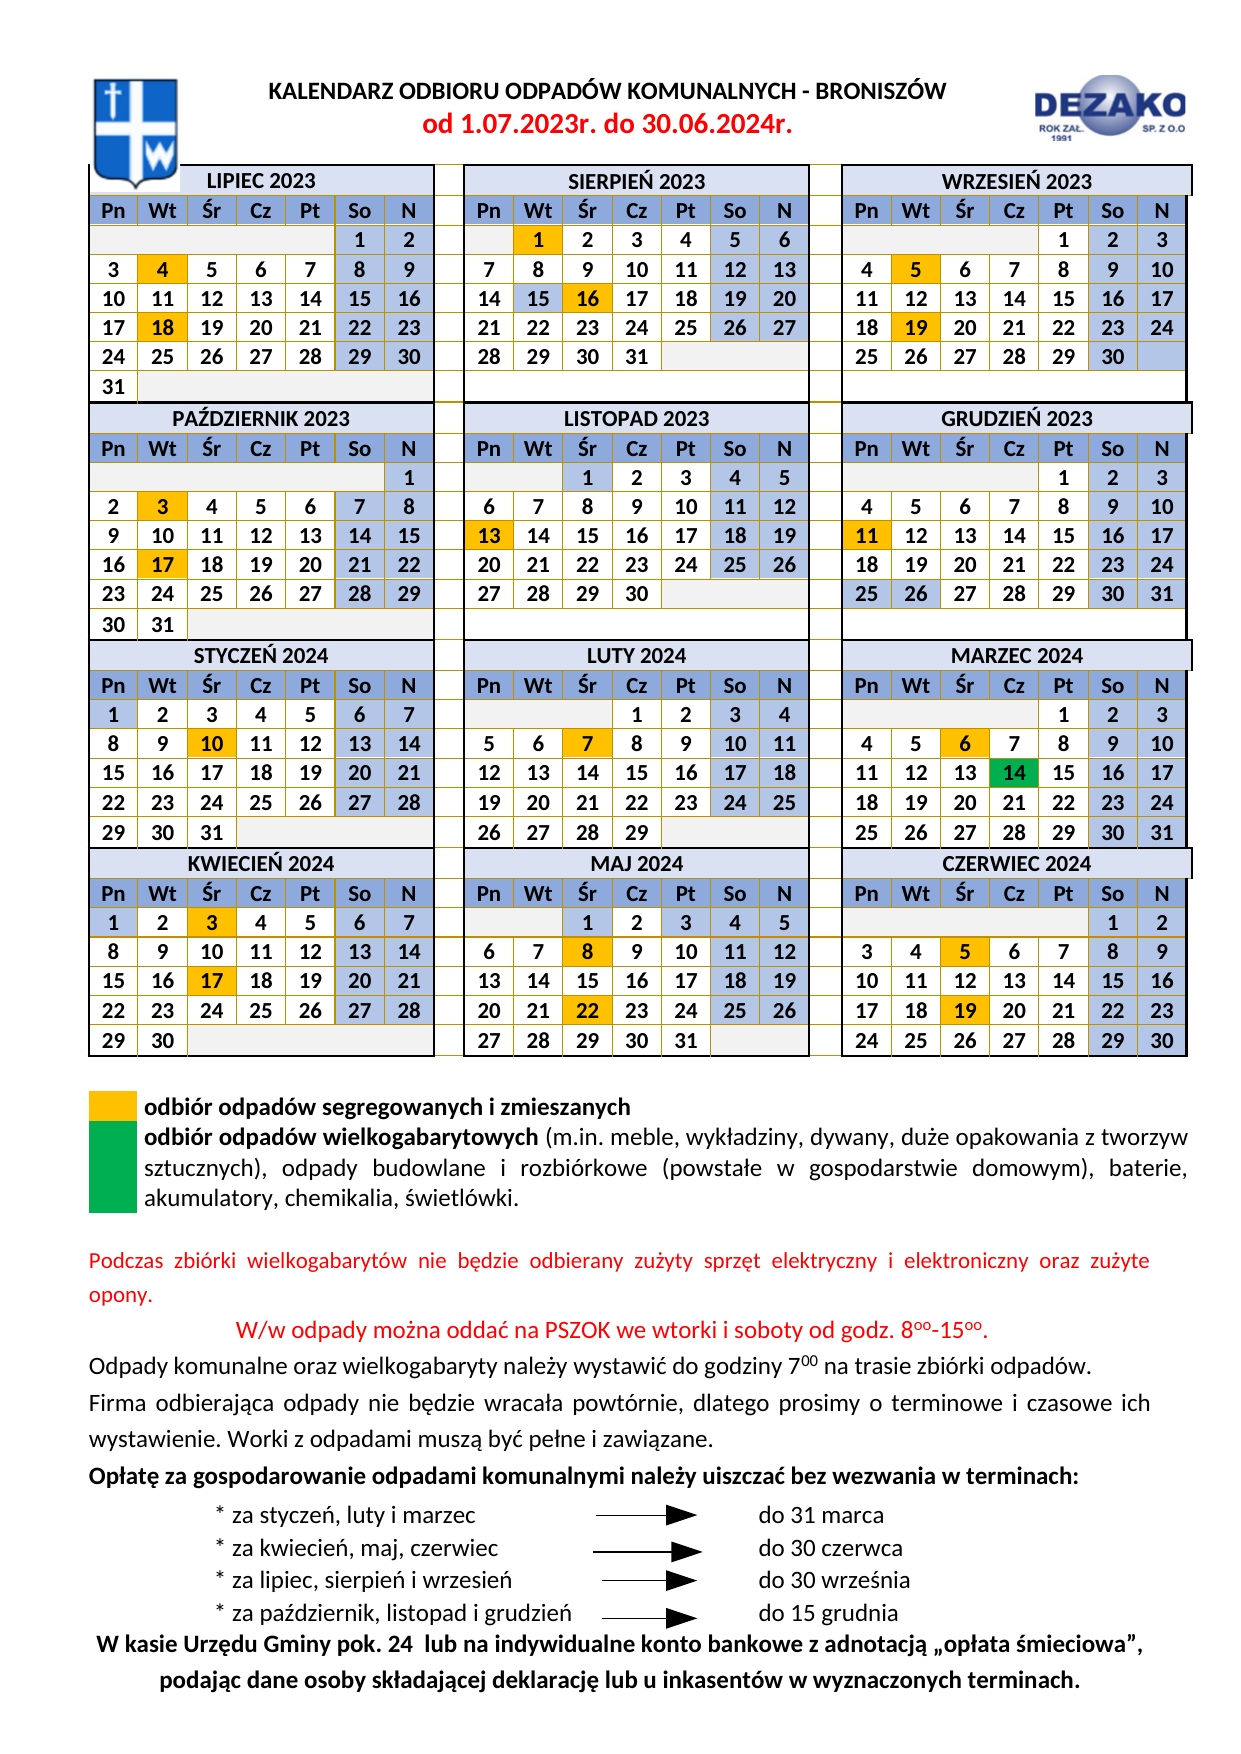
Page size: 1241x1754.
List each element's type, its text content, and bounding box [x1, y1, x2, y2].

table_cell Wt [138, 671, 187, 699]
table_cell Pn [465, 434, 513, 462]
table_cell [810, 967, 841, 995]
table_cell [612, 609, 661, 639]
table_cell [633, 1530, 649, 1551]
table_cell 30 [613, 580, 661, 608]
table_cell 12 [892, 759, 940, 787]
table_cell 12 [711, 255, 759, 283]
table_cell GRUDZIEŃ 2023 [843, 404, 1191, 433]
table_cell [1188, 816, 1192, 847]
table_cell 24 [90, 342, 137, 370]
table_cell 7 [990, 492, 1038, 520]
table_cell [810, 226, 841, 254]
table_cell 1 [613, 700, 661, 728]
table_cell So [1089, 879, 1137, 907]
table_cell 28 [385, 996, 433, 1024]
table_cell 6 [286, 492, 334, 520]
table_cell N [385, 879, 433, 907]
table_cell 3 [90, 255, 137, 283]
table_cell 9 [1089, 255, 1137, 283]
table_cell [435, 284, 463, 312]
table_cell 4 [843, 729, 891, 757]
table_cell 12 [286, 938, 334, 966]
table_cell [1188, 879, 1192, 907]
table_cell [662, 342, 808, 370]
table_cell * za lipiec, sierpień i wrzesień [206, 1562, 633, 1595]
table_cell odbiór odpadów wielkogabarytowych (m.in. meble, wykładziny, dywany, duże opakowania z tworzyw sztucznych), odpady budowlane i rozbiórkowe (powstałe w gospodarstwie domowym), baterie, akumulatory, chemikalia, świetlówki. [137, 1121, 1196, 1213]
table_cell 2 [1138, 908, 1185, 936]
table_cell 29 [563, 580, 612, 608]
table_cell Pn [465, 879, 513, 907]
table_cell LISTOPAD 2023 [465, 404, 808, 433]
table_cell 31 [1138, 580, 1185, 608]
table_cell 16 [138, 759, 187, 787]
table_cell 22 [1039, 550, 1088, 578]
table_cell [810, 521, 841, 549]
table_cell [810, 817, 841, 847]
table_cell Śr [563, 671, 612, 699]
table_cell 17 [138, 550, 187, 578]
table_cell 16 [385, 284, 433, 312]
table_cell 15 [1039, 284, 1088, 312]
table_cell [435, 788, 463, 816]
table_cell 14 [514, 521, 562, 549]
table_cell 6 [514, 729, 562, 757]
table_cell [810, 759, 841, 787]
table_cell [1188, 608, 1192, 639]
table_cell 30 [1138, 1025, 1185, 1055]
table_cell [465, 463, 562, 491]
table_cell [435, 492, 463, 520]
table_cell 16 [138, 967, 187, 995]
table_cell 24 [1138, 313, 1185, 341]
table_cell [138, 371, 433, 401]
table_cell 26 [237, 580, 285, 608]
table_cell [1138, 342, 1185, 370]
table_cell 1 [563, 463, 612, 491]
table_cell [1088, 609, 1137, 639]
table_cell 21 [336, 550, 384, 578]
table_cell 4 [237, 700, 285, 728]
table_cell 19 [465, 788, 513, 816]
table_cell Śr [188, 196, 236, 224]
table_cell 2 [138, 908, 187, 936]
table_cell 6 [941, 492, 989, 520]
table_cell 1 [90, 908, 137, 936]
table_cell 11 [843, 521, 891, 549]
table_cell [1188, 728, 1192, 757]
table_cell 24 [188, 996, 236, 1024]
table_cell N [1138, 434, 1185, 462]
table_cell 11 [237, 729, 285, 757]
table_cell 17 [1138, 521, 1185, 549]
table_cell 18 [711, 967, 759, 995]
table_cell 13 [336, 729, 384, 757]
table_cell N [385, 671, 433, 699]
table_cell 11 [711, 938, 759, 966]
table_cell 25 [188, 580, 236, 608]
table_cell 18 [138, 313, 187, 341]
table_cell Pt [1039, 434, 1088, 462]
text Firma odbierająca odpady nie będzie wracała powtórnie, dlatego prosimy o terminowe i czasowe ich wystawienie. Worki z odpadami muszą być pełne i zawiązane. [89, 1387, 1152, 1454]
table_cell 30 [613, 1025, 661, 1055]
table_cell [435, 403, 463, 433]
table_cell 28 [465, 342, 513, 370]
table_cell N [760, 879, 808, 907]
table_cell 22 [385, 550, 433, 578]
table_cell 26 [188, 342, 236, 370]
table_cell 30 [1089, 580, 1137, 608]
table_cell 20 [336, 759, 384, 787]
table_cell 18 [892, 996, 940, 1024]
table_cell Wt [892, 671, 940, 699]
table_cell Pn [90, 671, 137, 699]
table_cell 28 [286, 342, 334, 370]
table_cell [1188, 787, 1192, 816]
table_cell 21 [990, 788, 1038, 816]
table_cell 31 [662, 1025, 710, 1055]
table_cell 14 [286, 284, 334, 312]
table_cell [435, 196, 463, 224]
table_cell 29 [385, 580, 433, 608]
table_cell 2 [613, 463, 661, 491]
table_cell [810, 938, 841, 966]
table_cell [435, 759, 463, 787]
table_cell [435, 729, 463, 757]
table_cell 6 [465, 938, 513, 966]
table_cell 9 [613, 492, 661, 520]
table_cell 23 [138, 996, 187, 1024]
table_cell 23 [1089, 550, 1137, 578]
table_cell N [760, 196, 808, 224]
table_cell 12 [188, 284, 236, 312]
table_cell 17 [188, 759, 236, 787]
table_cell Śr [563, 879, 612, 907]
table_cell 30 [90, 609, 137, 639]
table_cell do 30 czerwca [751, 1530, 1017, 1562]
table_cell 8 [90, 729, 137, 757]
table_cell So [336, 879, 384, 907]
table_cell [435, 908, 463, 936]
table_cell [810, 1025, 841, 1055]
table_cell 4 [711, 463, 759, 491]
table_cell 3 [188, 908, 236, 936]
table_cell 28 [336, 580, 384, 608]
table_cell Pt [286, 196, 334, 224]
table_cell 8 [385, 492, 433, 520]
table_cell [563, 371, 612, 401]
table_cell 1 [1039, 700, 1088, 728]
table_cell 17 [662, 967, 710, 995]
table_cell 14 [990, 284, 1038, 312]
table_cell 19 [892, 788, 940, 816]
table_cell 1 [514, 226, 562, 254]
table_cell 7 [385, 908, 433, 936]
table_cell 4 [662, 226, 710, 254]
table_cell 17 [1138, 284, 1185, 312]
table_cell 8 [563, 938, 612, 966]
table_cell 3 [188, 700, 236, 728]
table_cell [810, 284, 841, 312]
table_cell 4 [892, 938, 940, 966]
table_cell 25 [843, 817, 891, 847]
table_cell Wt [514, 671, 562, 699]
table_cell 26 [760, 550, 808, 578]
table_cell 3 [1138, 226, 1185, 254]
table_cell [843, 371, 891, 401]
table_cell 20 [286, 550, 334, 578]
table_cell 30 [138, 817, 187, 847]
table_cell 19 [286, 759, 334, 787]
table_cell [612, 371, 661, 401]
table_cell 21 [990, 313, 1038, 341]
table_cell 14 [385, 938, 433, 966]
table_cell 23 [385, 313, 433, 341]
table_cell 1 [385, 463, 433, 491]
table_cell 9 [1089, 492, 1137, 520]
table_cell 5 [188, 255, 236, 283]
table_cell 19 [286, 967, 334, 995]
table_cell [435, 609, 463, 639]
table_cell [1188, 196, 1192, 224]
table_cell 29 [336, 342, 384, 370]
table_cell 9 [138, 729, 187, 757]
table_cell [760, 609, 808, 639]
table_cell [662, 817, 808, 847]
table_cell 17 [1138, 759, 1185, 787]
table_cell 19 [760, 521, 808, 549]
table_cell [810, 434, 841, 462]
table_header LIPIEC 2023 [90, 166, 433, 195]
table_cell 11 [760, 729, 808, 757]
table_cell [1188, 579, 1192, 608]
table_cell 6 [990, 938, 1038, 966]
table_cell 6 [760, 226, 808, 254]
table_cell 12 [760, 938, 808, 966]
table_cell 5 [892, 492, 940, 520]
table_cell 19 [711, 284, 759, 312]
table_cell 27 [286, 580, 334, 608]
table_cell [90, 226, 334, 254]
table_cell 5 [286, 908, 334, 936]
table_cell 22 [514, 313, 562, 341]
table_cell 13 [760, 255, 808, 283]
table_cell 1 [1039, 463, 1088, 491]
table_cell [1188, 462, 1192, 491]
table_cell 6 [336, 908, 384, 936]
table_cell 8 [336, 255, 384, 283]
table_cell 16 [662, 759, 710, 787]
table_cell 7 [514, 938, 562, 966]
table_cell 15 [514, 284, 562, 312]
table_cell 2 [613, 908, 661, 936]
table_cell 13 [336, 938, 384, 966]
table_cell 28 [1039, 1025, 1088, 1055]
table_cell 13 [286, 521, 334, 549]
table_cell 13 [465, 521, 513, 549]
table_cell 4 [843, 492, 891, 520]
table_cell 21 [1039, 996, 1088, 1024]
table_cell [940, 609, 989, 639]
table_cell Pt [286, 434, 334, 462]
table_cell [843, 463, 1038, 491]
table_cell [465, 700, 612, 728]
table_cell 24 [1138, 788, 1185, 816]
table_cell 14 [514, 967, 562, 995]
table_cell 15 [563, 521, 612, 549]
table_cell do 30 września [751, 1562, 1017, 1595]
table_cell 8 [1039, 729, 1088, 757]
table_cell [1188, 225, 1192, 254]
table_cell 16 [1089, 759, 1137, 787]
table_cell 1 [1039, 226, 1088, 254]
table_cell 10 [90, 284, 137, 312]
table_cell 8 [1089, 938, 1137, 966]
table_cell [810, 848, 841, 878]
table_cell Cz [237, 196, 285, 224]
table_cell [435, 967, 463, 995]
table_cell Śr [188, 879, 236, 907]
table_cell 7 [990, 255, 1038, 283]
table_cell 10 [613, 255, 661, 283]
table_cell 22 [1039, 788, 1088, 816]
table_cell PAŹDZIERNIK 2023 [90, 404, 433, 433]
table_cell 11 [843, 759, 891, 787]
table_cell 10 [188, 729, 236, 757]
table_cell 27 [237, 342, 285, 370]
table_cell 28 [990, 342, 1038, 370]
table_cell 12 [286, 729, 334, 757]
table_cell [188, 609, 433, 639]
table_cell * za kwiecień, maj, czerwiec [206, 1530, 633, 1562]
table_cell 24 [662, 996, 710, 1024]
table_cell [435, 434, 463, 462]
table_cell 23 [1089, 788, 1137, 816]
table_cell 26 [760, 996, 808, 1024]
table_cell 16 [1089, 521, 1137, 549]
table_cell [810, 996, 841, 1024]
table_cell [810, 492, 841, 520]
table_cell Śr [941, 879, 989, 907]
table_cell [633, 1581, 649, 1595]
table_cell 7 [385, 700, 433, 728]
table_cell Pt [662, 434, 710, 462]
table_cell 6 [465, 492, 513, 520]
table_cell [1188, 341, 1192, 370]
table_cell Pt [1039, 879, 1088, 907]
table_cell 28 [514, 1025, 562, 1055]
table_cell [1137, 609, 1185, 639]
table_cell 4 [711, 908, 759, 936]
table_cell 25 [138, 342, 187, 370]
table_cell Cz [237, 671, 285, 699]
table_cell [810, 255, 841, 283]
table_cell [810, 908, 841, 936]
table_cell [1188, 491, 1192, 520]
table_cell 29 [613, 817, 661, 847]
table_cell 15 [1039, 759, 1088, 787]
table_cell Wt [892, 196, 940, 224]
table_cell Cz [237, 434, 285, 462]
table_cell 25 [711, 550, 759, 578]
table_cell 9 [138, 938, 187, 966]
table_cell 8 [613, 729, 661, 757]
table_cell [90, 463, 384, 491]
table_cell 25 [892, 1025, 940, 1055]
table_cell 29 [563, 1025, 612, 1055]
table_cell [1039, 371, 1088, 401]
table_cell 14 [990, 759, 1038, 787]
table_cell So [336, 434, 384, 462]
table_cell [1088, 371, 1137, 401]
table_cell 10 [843, 967, 891, 995]
table_cell 19 [892, 550, 940, 578]
table_cell 4 [237, 908, 285, 936]
table_cell [89, 1121, 137, 1213]
table_cell 14 [336, 521, 384, 549]
table_cell [1039, 609, 1088, 639]
table_cell 16 [1138, 967, 1185, 995]
table_cell [810, 550, 841, 578]
table_cell Wt [138, 879, 187, 907]
table_cell 17 [188, 967, 236, 995]
table_cell [1188, 283, 1192, 312]
table_cell 8 [563, 492, 612, 520]
table_cell 11 [662, 255, 710, 283]
table_cell [563, 609, 612, 639]
table_cell 20 [465, 996, 513, 1024]
table_cell 24 [711, 788, 759, 816]
table_cell 11 [843, 284, 891, 312]
table_cell [810, 788, 841, 816]
table_cell 19 [941, 996, 989, 1024]
table_cell 7 [465, 255, 513, 283]
table_cell [1188, 758, 1192, 787]
table_cell 31 [1138, 817, 1185, 847]
table_cell 18 [843, 550, 891, 578]
table_cell Śr [941, 434, 989, 462]
table_cell 10 [1138, 255, 1185, 283]
table_cell 23 [613, 996, 661, 1024]
table_cell 3 [1138, 463, 1185, 491]
table_cell 12 [465, 759, 513, 787]
table_cell 2 [1089, 226, 1137, 254]
table_cell 7 [336, 492, 384, 520]
table_cell 13 [514, 759, 562, 787]
table_cell [237, 817, 433, 847]
table_cell 9 [385, 255, 433, 283]
table_cell [650, 1595, 751, 1628]
table_cell 16 [1089, 284, 1137, 312]
table_cell 5 [892, 729, 940, 757]
table_cell 15 [90, 967, 137, 995]
table_cell So [711, 434, 759, 462]
table_cell 11 [711, 492, 759, 520]
table_cell 5 [711, 226, 759, 254]
table_cell Śr [188, 671, 236, 699]
table_cell MAJ 2024 [465, 849, 808, 878]
table_cell [843, 226, 1038, 254]
table_cell [1188, 312, 1192, 341]
table_cell Wt [514, 879, 562, 907]
table_cell 5 [892, 255, 940, 283]
table_cell Pt [662, 196, 710, 224]
table_cell Cz [990, 879, 1038, 907]
table_cell 20 [941, 788, 989, 816]
table_cell [843, 700, 1038, 728]
table_cell 4 [138, 255, 187, 283]
table_header [435, 165, 463, 195]
text W kasie Urzędu Gminy pok. 24 lub na indywidualne konto bankowe z adnotacją „opłata śmieciowa”, podając dane osoby składającej deklarację lub u inkasentów w wyznaczonych terminach. [89, 1628, 1152, 1695]
table_cell 19 [237, 550, 285, 578]
table_cell [810, 313, 841, 341]
table_cell 16 [613, 967, 661, 995]
table_cell 26 [892, 817, 940, 847]
table_cell 12 [941, 967, 989, 995]
table_cell [633, 1553, 649, 1562]
table_cell Cz [613, 196, 661, 224]
table_cell N [760, 434, 808, 462]
table_cell 17 [662, 521, 710, 549]
table_cell 20 [465, 550, 513, 578]
table_cell 24 [843, 1025, 891, 1055]
table_cell [661, 371, 710, 401]
table_cell 4 [843, 255, 891, 283]
table_cell Pt [662, 879, 710, 907]
table_cell 15 [1089, 967, 1137, 995]
table_cell [633, 1619, 649, 1628]
table_cell [810, 371, 841, 401]
table_cell So [1089, 671, 1137, 699]
table_cell 23 [138, 788, 187, 816]
table_cell [435, 226, 463, 254]
table_cell KWIECIEŃ 2024 [90, 849, 433, 878]
table_cell 29 [1089, 1025, 1137, 1055]
table_cell 8 [1039, 255, 1088, 283]
table_cell Pn [843, 879, 891, 907]
table_cell Pn [90, 879, 137, 907]
table_cell 11 [188, 521, 236, 549]
table_cell 14 [563, 759, 612, 787]
table_cell [810, 609, 841, 639]
table_cell 25 [662, 313, 710, 341]
table_cell [465, 371, 513, 401]
table_cell N [760, 671, 808, 699]
table_cell 25 [843, 580, 891, 608]
table_cell 21 [385, 967, 433, 995]
table_cell [1188, 520, 1192, 549]
table_cell [435, 342, 463, 370]
table_cell 17 [613, 284, 661, 312]
table_cell 22 [563, 996, 612, 1024]
table_cell CZERWIEC 2024 [843, 849, 1191, 878]
table_cell Cz [613, 671, 661, 699]
table_cell [891, 609, 940, 639]
table_cell [1188, 907, 1192, 936]
table_cell do 15 grudnia [751, 1595, 1017, 1628]
table_cell 13 [990, 967, 1038, 995]
table_cell 11 [892, 967, 940, 995]
table_cell Wt [892, 434, 940, 462]
table_cell 18 [237, 759, 285, 787]
table_cell 13 [941, 521, 989, 549]
table_cell 21 [465, 313, 513, 341]
table_cell 13 [237, 284, 285, 312]
table_cell 20 [336, 967, 384, 995]
table_header [810, 165, 841, 195]
table_cell 11 [138, 284, 187, 312]
table_cell [435, 640, 463, 670]
table_cell Pn [90, 196, 137, 224]
table_cell 15 [385, 521, 433, 549]
table_cell [1188, 966, 1192, 995]
table_cell Cz [613, 879, 661, 907]
table_cell 24 [662, 550, 710, 578]
table_cell So [711, 879, 759, 907]
table_cell [1188, 1024, 1192, 1055]
table_cell So [1089, 196, 1137, 224]
table_cell 4 [760, 700, 808, 728]
table_cell [810, 879, 841, 907]
table_cell 8 [90, 938, 137, 966]
table_cell 18 [662, 284, 710, 312]
table_cell Pn [843, 196, 891, 224]
table_cell 22 [563, 550, 612, 578]
text Podczas zbiórki wielkogabarytów nie będzie odbierany zużyty sprzęt elektryczny i elektroniczny oraz zużyte opony. W/w odpady można oddać na PSZOK we wtorki i soboty od godz. 8oo-15oo. [89, 1246, 1152, 1344]
table_cell 5 [760, 908, 808, 936]
table_cell [435, 255, 463, 283]
table_cell So [711, 196, 759, 224]
table_header [89, 1091, 137, 1121]
table_cell 26 [941, 1025, 989, 1055]
table_cell [710, 609, 759, 639]
table_header [633, 1516, 649, 1529]
text Odpady komunalne oraz wielkogabaryty należy wystawić do godziny 700 na trasie zbiórki odpadów. [89, 1350, 1152, 1381]
table_cell 10 [188, 938, 236, 966]
table_cell 6 [336, 700, 384, 728]
table_cell Pt [662, 671, 710, 699]
table_cell 7 [286, 255, 334, 283]
table_cell Śr [563, 434, 612, 462]
table_cell 20 [760, 284, 808, 312]
table_cell 26 [892, 342, 940, 370]
table_cell 22 [1089, 996, 1137, 1024]
table_cell 24 [188, 788, 236, 816]
table_cell 2 [385, 226, 433, 254]
table_cell [435, 848, 463, 878]
table_cell 1 [1089, 908, 1137, 936]
table_cell 3 [843, 938, 891, 966]
table_header odbiór odpadów segregowanych i zmieszanych [137, 1091, 1196, 1121]
table_cell * za październik, listopad i grudzień [206, 1595, 633, 1628]
table_cell 26 [465, 817, 513, 847]
table_cell 26 [711, 313, 759, 341]
table_cell 12 [237, 521, 285, 549]
table_cell 5 [941, 938, 989, 966]
table_cell [662, 580, 808, 608]
table_cell 18 [188, 550, 236, 578]
table_cell 27 [941, 580, 989, 608]
table_cell [435, 879, 463, 907]
table_cell [1188, 699, 1192, 728]
table_cell 14 [465, 284, 513, 312]
table_cell 23 [90, 580, 137, 608]
table_cell 24 [613, 313, 661, 341]
table_cell 21 [514, 550, 562, 578]
table_cell 7 [563, 729, 612, 757]
table_cell 31 [138, 609, 187, 639]
table_cell 21 [385, 759, 433, 787]
table_cell 18 [237, 967, 285, 995]
table_cell [435, 671, 463, 699]
table_cell 14 [1039, 967, 1088, 995]
table_cell [661, 609, 710, 639]
table_cell 24 [1138, 550, 1185, 578]
table_cell 3 [613, 226, 661, 254]
table_cell 2 [662, 700, 710, 728]
table_cell 27 [514, 817, 562, 847]
table_cell Śr [563, 196, 612, 224]
table_cell [514, 609, 563, 639]
table_cell Cz [990, 196, 1038, 224]
table_cell 23 [662, 788, 710, 816]
table_cell [650, 1553, 671, 1562]
table_cell 3 [662, 463, 710, 491]
table_cell [990, 371, 1039, 401]
table_cell [710, 371, 759, 401]
table_cell So [1089, 434, 1137, 462]
table_cell 31 [90, 371, 137, 401]
table_cell [1188, 671, 1192, 699]
table_cell 3 [138, 492, 187, 520]
table_cell Wt [892, 879, 940, 907]
table_cell [940, 371, 989, 401]
table_cell 8 [514, 255, 562, 283]
table_cell N [1138, 879, 1185, 907]
table_cell 2 [563, 226, 612, 254]
table_cell 7 [514, 492, 562, 520]
table_cell 20 [237, 313, 285, 341]
table_cell 10 [711, 729, 759, 757]
table_cell 3 [1138, 700, 1185, 728]
table_cell Pn [843, 434, 891, 462]
table_cell 22 [613, 788, 661, 816]
table_cell [810, 700, 841, 728]
table_cell 18 [760, 759, 808, 787]
table_cell 16 [90, 550, 137, 578]
table_cell [465, 609, 513, 639]
table_cell 30 [1089, 342, 1137, 370]
table_cell [435, 463, 463, 491]
table_cell 16 [613, 521, 661, 549]
table_cell N [1138, 196, 1185, 224]
table_cell 31 [188, 817, 236, 847]
table_cell 8 [1039, 492, 1088, 520]
table_cell 4 [188, 492, 236, 520]
table_cell [650, 1530, 751, 1562]
table_cell 12 [892, 284, 940, 312]
table_cell 10 [1138, 492, 1185, 520]
table_cell [435, 938, 463, 966]
table_cell N [385, 434, 433, 462]
table_cell 2 [1089, 463, 1137, 491]
table_cell Pn [843, 671, 891, 699]
table_header * za styczeń, luty i marzec [206, 1497, 633, 1529]
table_cell 1 [336, 226, 384, 254]
table_header SIERPIEŃ 2023 [465, 166, 808, 195]
table_cell 27 [336, 996, 384, 1024]
table_cell 10 [662, 492, 710, 520]
table_header do 31 marca [751, 1497, 1017, 1529]
table_cell 15 [563, 967, 612, 995]
table_cell 13 [465, 967, 513, 995]
table_cell 5 [465, 729, 513, 757]
table_cell Pn [465, 196, 513, 224]
table_cell Pt [1039, 671, 1088, 699]
table_cell Cz [990, 434, 1038, 462]
table_cell [1188, 370, 1192, 401]
table_cell [435, 996, 463, 1024]
table_cell 2 [1089, 700, 1137, 728]
table_cell 20 [941, 550, 989, 578]
table_cell 30 [138, 1025, 187, 1055]
table_cell 22 [1039, 313, 1088, 341]
table_cell 13 [941, 284, 989, 312]
table_cell 10 [1138, 729, 1185, 757]
table_cell 20 [514, 788, 562, 816]
table_cell 28 [990, 580, 1038, 608]
table_cell 29 [514, 342, 562, 370]
table_cell 19 [188, 313, 236, 341]
table_cell [435, 1025, 463, 1055]
table_cell 26 [892, 580, 940, 608]
table_cell 25 [237, 788, 285, 816]
table_cell 9 [1089, 729, 1137, 757]
table_cell 27 [941, 342, 989, 370]
table_cell [435, 371, 463, 401]
table_cell 26 [286, 996, 334, 1024]
table_cell [514, 371, 563, 401]
table_cell [465, 226, 513, 254]
table_cell 9 [563, 255, 612, 283]
table_cell [810, 729, 841, 757]
text Opłatę za gospodarowanie odpadami komunalnymi należy uiszczać bez wezwania w terminach: [89, 1460, 1152, 1491]
table_cell Śr [941, 196, 989, 224]
table_cell [188, 1025, 433, 1055]
table_cell 20 [941, 313, 989, 341]
table_cell [435, 550, 463, 578]
table_cell 9 [613, 938, 661, 966]
table_cell 27 [941, 817, 989, 847]
table_cell LUTY 2024 [465, 641, 808, 670]
table_cell 5 [760, 463, 808, 491]
table_cell 27 [760, 313, 808, 341]
table_cell 25 [237, 996, 285, 1024]
table_cell 21 [563, 788, 612, 816]
text KALENDARZ ODBIORU ODPADÓW KOMUNALNYCH - BRONISZÓW [89, 75, 1035, 105]
table_cell 21 [990, 550, 1038, 578]
table_cell 29 [1039, 342, 1088, 370]
table_cell 30 [385, 342, 433, 370]
text od 1.07.2023r. do 30.06.2024r. [181, 105, 1035, 141]
table_cell Cz [237, 879, 285, 907]
table_cell [810, 671, 841, 699]
table_cell 25 [711, 996, 759, 1024]
table_cell 5 [237, 492, 285, 520]
table_cell 19 [760, 967, 808, 995]
table_cell 27 [465, 580, 513, 608]
table_cell 25 [843, 342, 891, 370]
table_cell Wt [138, 434, 187, 462]
table_cell [435, 313, 463, 341]
table_cell So [711, 671, 759, 699]
table_cell 28 [563, 817, 612, 847]
table_cell Pn [90, 434, 137, 462]
table_cell [843, 609, 891, 639]
table_cell 15 [613, 759, 661, 787]
table_cell 15 [1039, 521, 1088, 549]
table_cell 18 [711, 521, 759, 549]
table_cell 17 [711, 759, 759, 787]
table_cell [1188, 254, 1192, 283]
table_cell 9 [662, 729, 710, 757]
table_cell 13 [941, 759, 989, 787]
table_cell [711, 1025, 808, 1055]
table_cell Pt [1039, 196, 1088, 224]
table_cell [633, 1595, 649, 1618]
table_cell 23 [613, 550, 661, 578]
table_cell 17 [843, 996, 891, 1024]
table_cell 2 [138, 700, 187, 728]
table_cell 12 [760, 492, 808, 520]
table_cell 24 [138, 580, 187, 608]
table_cell 7 [990, 729, 1038, 757]
table_cell 29 [1039, 580, 1088, 608]
table_cell 23 [1138, 996, 1185, 1024]
table_cell 2 [90, 492, 137, 520]
table_cell 12 [892, 521, 940, 549]
table_cell 29 [1039, 817, 1088, 847]
table_cell 26 [286, 788, 334, 816]
table_cell [650, 1562, 751, 1595]
table_cell [810, 403, 841, 433]
table_cell [465, 908, 562, 936]
table_cell 3 [711, 700, 759, 728]
table_cell [1188, 995, 1192, 1024]
table_cell 9 [90, 521, 137, 549]
table_cell 22 [90, 788, 137, 816]
table_cell So [336, 671, 384, 699]
table_cell [435, 521, 463, 549]
table_cell 14 [385, 729, 433, 757]
table_cell Śr [188, 434, 236, 462]
table_cell 27 [336, 788, 384, 816]
table_cell Wt [514, 434, 562, 462]
table_cell [1188, 434, 1192, 462]
table_cell 6 [941, 729, 989, 757]
table_cell [1188, 936, 1192, 966]
table_cell [810, 196, 841, 224]
table_header [650, 1497, 751, 1529]
table_cell 29 [90, 817, 137, 847]
table_cell 27 [990, 1025, 1038, 1055]
table_cell 3 [662, 908, 710, 936]
table_cell 1 [563, 908, 612, 936]
table_cell 19 [892, 313, 940, 341]
table_cell [810, 463, 841, 491]
table_cell 15 [336, 284, 384, 312]
table_cell 17 [90, 313, 137, 341]
table_cell [990, 609, 1039, 639]
table_cell 6 [237, 255, 285, 283]
table_cell 14 [990, 521, 1038, 549]
table_cell 25 [760, 788, 808, 816]
table_cell 21 [286, 313, 334, 341]
table_cell 28 [990, 817, 1038, 847]
table_cell [650, 1619, 666, 1628]
table_cell 23 [563, 313, 612, 341]
table_header [633, 1497, 649, 1515]
table_cell [435, 700, 463, 728]
table_cell 10 [662, 938, 710, 966]
table_cell 28 [385, 788, 433, 816]
table_cell [1137, 371, 1185, 401]
table_cell 31 [613, 342, 661, 370]
table_cell Cz [990, 671, 1038, 699]
table_cell [810, 580, 841, 608]
table_cell 1 [90, 700, 137, 728]
table_cell 30 [563, 342, 612, 370]
table_cell Pt [286, 671, 334, 699]
table_cell 28 [514, 580, 562, 608]
table_cell [843, 908, 1088, 936]
table_cell Śr [941, 671, 989, 699]
table_cell Wt [138, 196, 187, 224]
table_cell [810, 342, 841, 370]
table_cell 23 [1089, 313, 1137, 341]
table_cell So [336, 196, 384, 224]
table_cell [891, 371, 940, 401]
table_cell MARZEC 2024 [843, 641, 1191, 670]
table_cell Cz [613, 434, 661, 462]
table_cell [435, 580, 463, 608]
table_cell 9 [1138, 938, 1185, 966]
table_cell 30 [1089, 817, 1137, 847]
table_cell [1188, 549, 1192, 578]
table_cell [435, 817, 463, 847]
table_cell 16 [563, 284, 612, 312]
table_cell 6 [941, 255, 989, 283]
table_cell 18 [843, 313, 891, 341]
table_cell N [385, 196, 433, 224]
table_cell [633, 1562, 649, 1580]
table_cell N [1138, 671, 1185, 699]
table_cell 7 [1039, 938, 1088, 966]
table_cell STYCZEŃ 2024 [90, 641, 433, 670]
table_cell 22 [336, 313, 384, 341]
table_cell [810, 640, 841, 670]
table_cell 21 [514, 996, 562, 1024]
table_cell 15 [90, 759, 137, 787]
table_cell Pn [465, 671, 513, 699]
table_cell Pt [286, 879, 334, 907]
table_cell Wt [514, 196, 562, 224]
table_cell 11 [237, 938, 285, 966]
table_header WRZESIEŃ 2023 [843, 166, 1191, 195]
table_cell 29 [90, 1025, 137, 1055]
table_cell 5 [286, 700, 334, 728]
table_cell [760, 371, 808, 401]
table_cell 18 [843, 788, 891, 816]
table_cell 22 [90, 996, 137, 1024]
table_cell 20 [990, 996, 1038, 1024]
table_cell 10 [138, 521, 187, 549]
table_cell 27 [465, 1025, 513, 1055]
